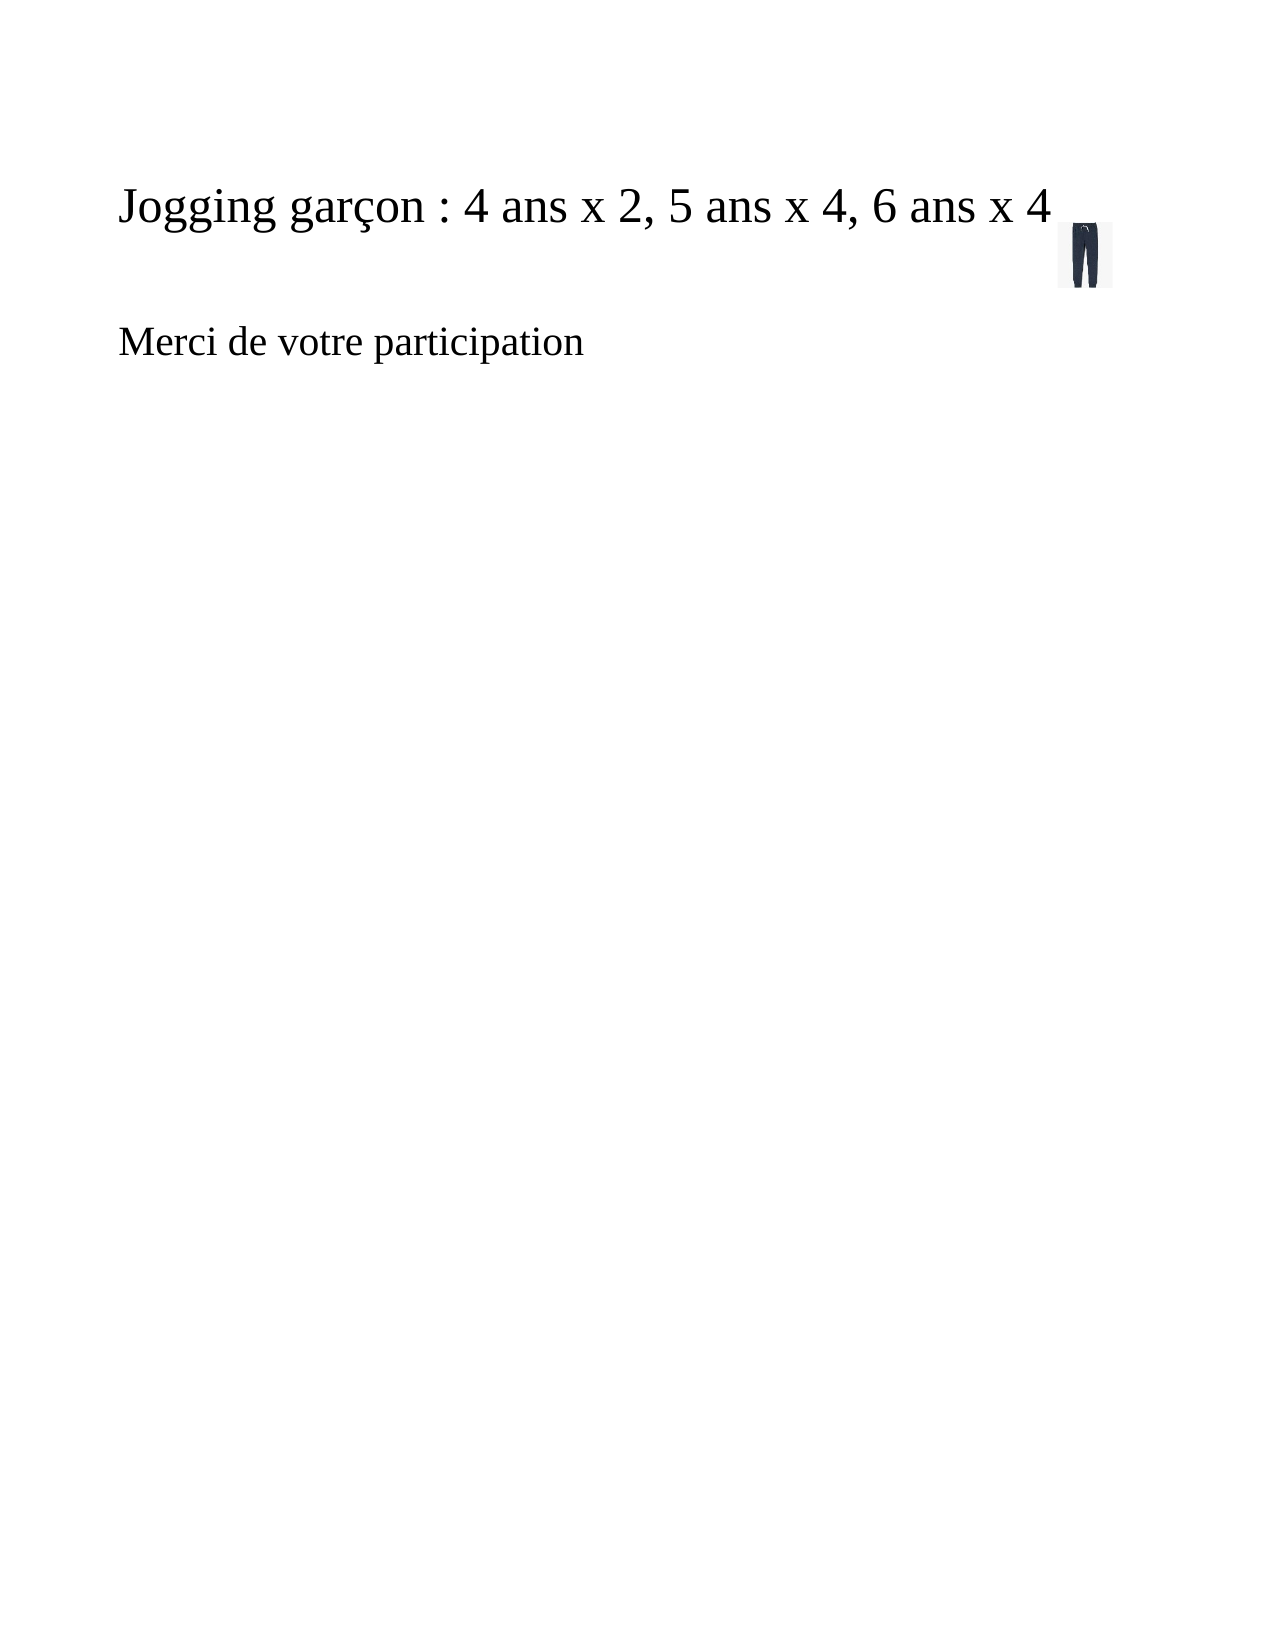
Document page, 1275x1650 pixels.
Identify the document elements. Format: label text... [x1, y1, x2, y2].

text Jogging garçon : 4 ans x 2, 5 ans x 4, 6 ans x 4 [118, 176, 1157, 287]
text Merci de votre participation [118, 316, 1157, 364]
